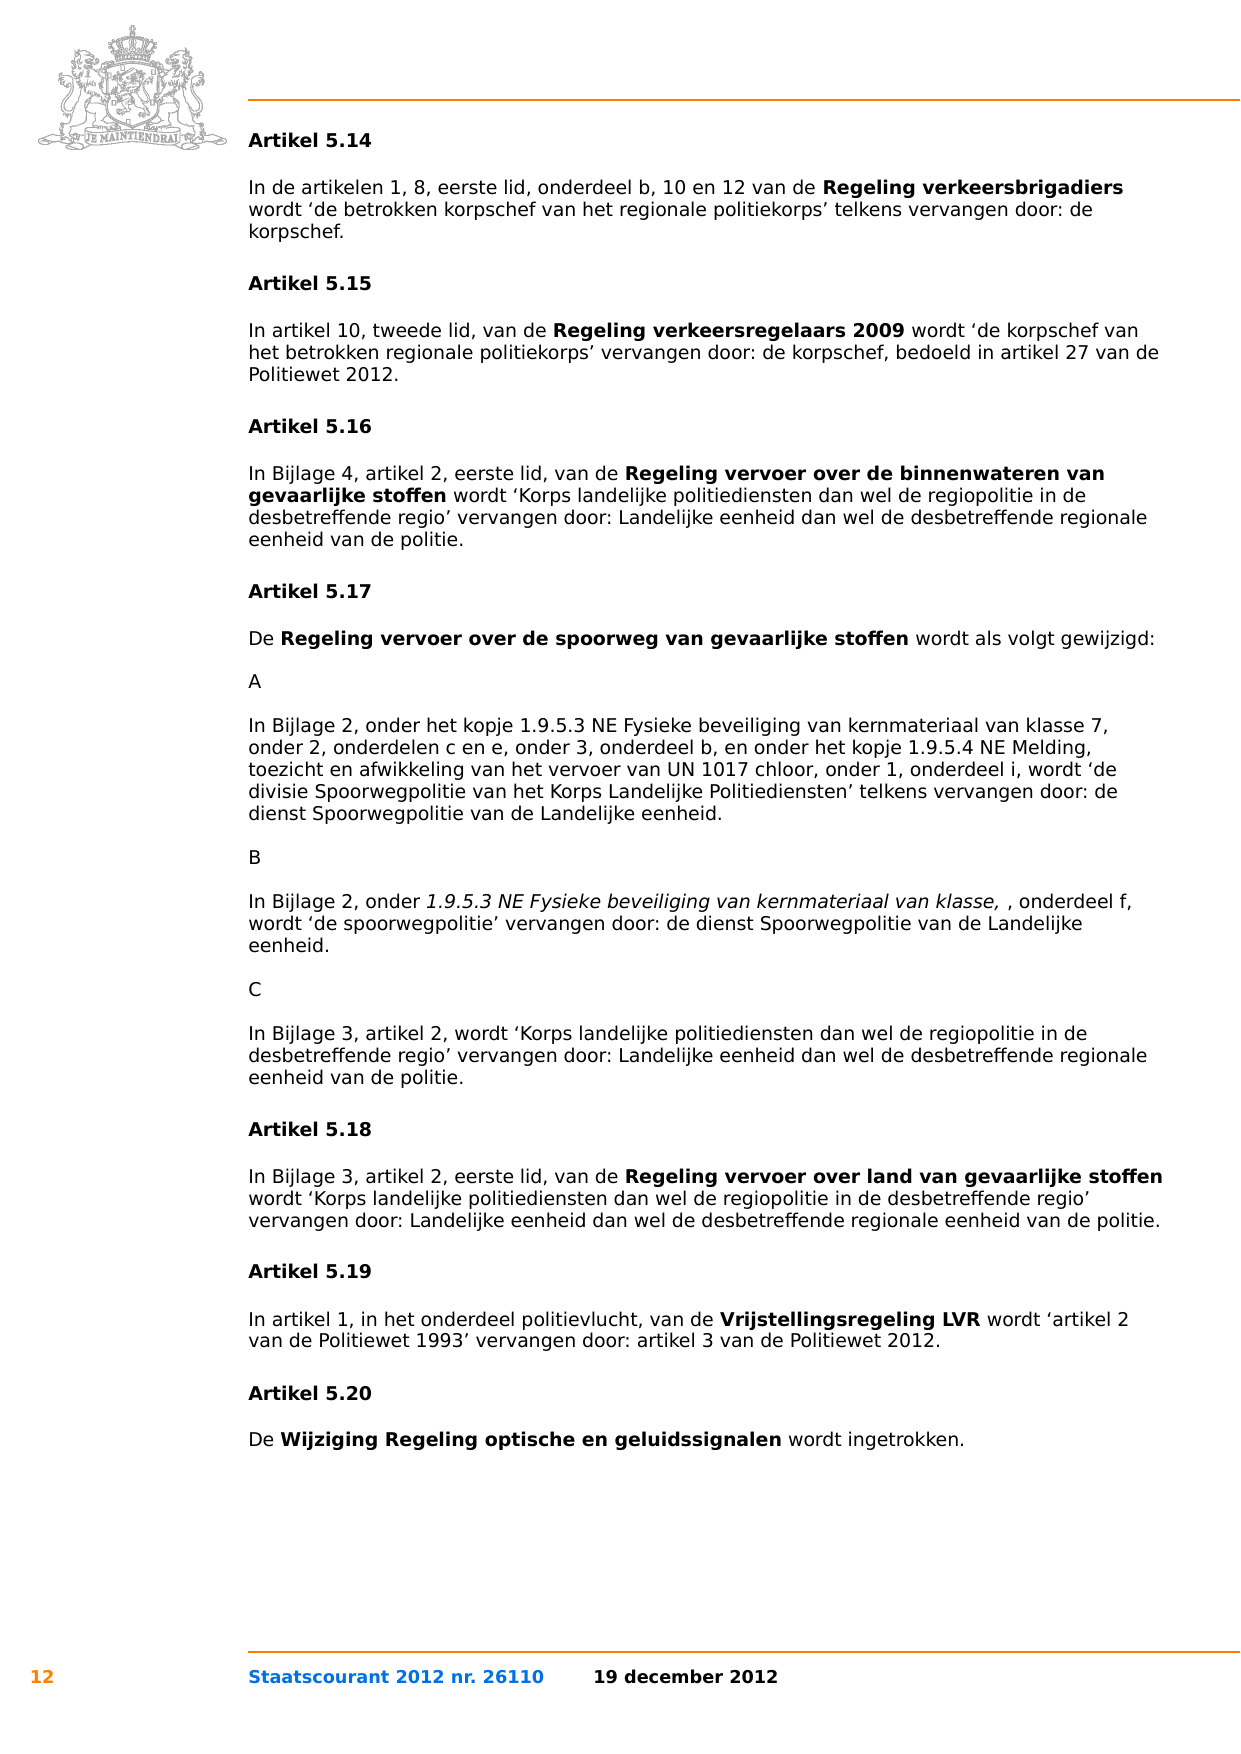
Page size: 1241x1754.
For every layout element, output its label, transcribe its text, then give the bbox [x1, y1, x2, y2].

text A [248, 671, 1163, 693]
text In Bijlage 3, artikel 2, wordt ‘Korps landelijke politiediensten dan wel de regiopolitie in de desbetreffende regio’ vervangen door: Landelijke eenheid dan wel de desbetreffende regionale eenheid van de politie. [248, 1023, 1163, 1088]
text B [248, 847, 1163, 869]
text In artikel 1, in het onderdeel politievlucht, van de Vrijstellingsregeling LVR wordt ‘artikel 2 van de Politiewet 1993’ vervangen door: artikel 3 van de Politiewet 2012. [248, 1308, 1163, 1352]
subtitle Artikel 5.20 [248, 1382, 1163, 1404]
text In Bijlage 4, artikel 2, eerste lid, van de Regeling vervoer over de binnenwateren van gevaarlijke stoffen wordt ‘Korps landelijke politiediensten dan wel de regiopolitie in de desbetreffende regio’ vervangen door: Landelijke eenheid dan wel de desbetreffende regionale eenheid van de politie. [248, 463, 1163, 551]
subtitle Artikel 5.19 [248, 1261, 1163, 1283]
subtitle Artikel 5.17 [248, 581, 1163, 603]
text In de artikelen 1, 8, eerste lid, onderdeel b, 10 en 12 van de Regeling verkeersbrigadiers wordt ‘de betrokken korpschef van het regionale politiekorps’ telkens vervangen door: de korpschef. [248, 177, 1163, 243]
text De Wijziging Regeling optische en geluidssignalen wordt ingetrokken. [248, 1429, 1163, 1451]
text C [248, 979, 1163, 1001]
subtitle Artikel 5.16 [248, 416, 1163, 438]
subtitle Artikel 5.14 [248, 130, 1163, 152]
text In Bijlage 2, onder 1.9.5.3 NE Fysieke beveiliging van kernmateriaal van klasse, , onderdeel f, wordt ‘de spoorwegpolitie’ vervangen door: de dienst Spoorwegpolitie van de Landelijke eenheid. [248, 891, 1163, 957]
text In artikel 10, tweede lid, van de Regeling verkeersregelaars 2009 wordt ‘de korpschef van het betrokken regionale politiekorps’ vervangen door: de korpschef, bedoeld in artikel 27 van de Politiewet 2012. [248, 320, 1163, 386]
text In Bijlage 2, onder het kopje 1.9.5.3 NE Fysieke beveiliging van kernmateriaal van klasse 7, onder 2, onderdelen c en e, onder 3, onderdeel b, en onder het kopje 1.9.5.4 NE Melding, toezicht en afwikkeling van het vervoer van UN 1017 chloor, onder 1, onderdeel i, wordt ‘de divisie Spoorwegpolitie van het Korps Landelijke Politiediensten’ telkens vervangen door: de dienst Spoorwegpolitie van de Landelijke eenheid. [248, 715, 1163, 825]
subtitle Artikel 5.15 [248, 273, 1163, 295]
text In Bijlage 3, artikel 2, eerste lid, van de Regeling vervoer over land van gevaarlijke stoffen wordt ‘Korps landelijke politiediensten dan wel de regiopolitie in de desbetreffende regio’ vervangen door: Landelijke eenheid dan wel de desbetreffende regionale eenheid van de politie. [248, 1166, 1163, 1231]
picture [38, 25, 227, 150]
subtitle Artikel 5.18 [248, 1118, 1163, 1141]
text De Regeling vervoer over de spoorweg van gevaarlijke stoffen wordt als volgt gewijzigd: [248, 628, 1163, 649]
